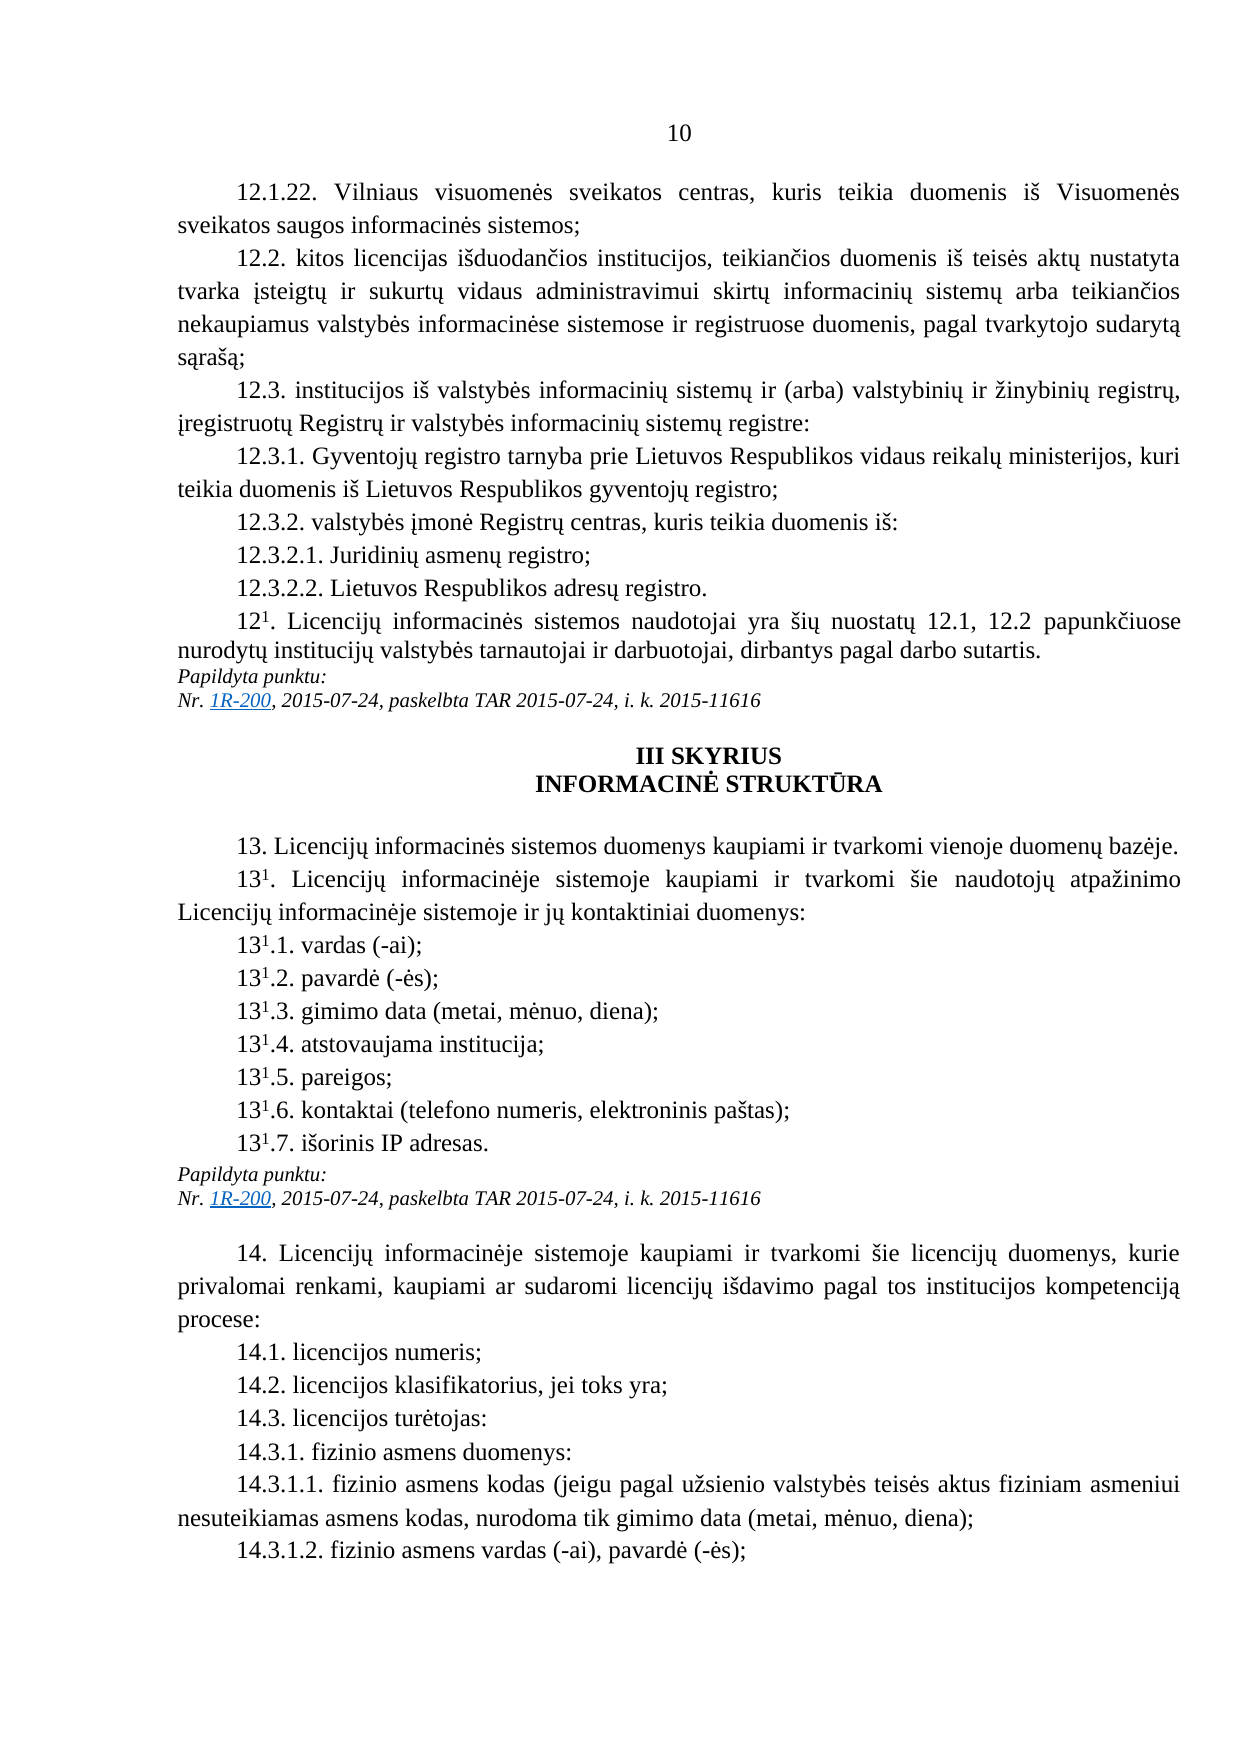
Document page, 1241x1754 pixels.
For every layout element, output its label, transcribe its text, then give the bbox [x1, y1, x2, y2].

text 131.6. kontaktai (telefono numeris, elektroninis paštas); [177, 1096, 1181, 1124]
text Nr. 1R-200, 2015-07-24, paskelbta TAR 2015-07-24, i. k. 2015-11616 [177, 688, 1181, 712]
text Papildyta punktu: [177, 1162, 1181, 1186]
text 131. Licencijų informacinėje sistemoje kaupiami ir tvarkomi šie naudotojų atpažinimo Licencijų informacinėje sistemoje ir jų kontaktiniai duomenys: [177, 864, 1181, 926]
text 12.1.22. Vilniaus visuomenės sveikatos centras, kuris teikia duomenis iš Visuomenės sveikatos saugos informacinės sistemos; [177, 177, 1181, 239]
text 14.3.1.1. fizinio asmens kodas (jeigu pagal užsienio valstybės teisės aktus fiziniam asmeniui nesuteikiamas asmens kodas, nurodoma tik gimimo data (metai, mėnuo, diena); [177, 1469, 1181, 1531]
text 121. Licencijų informacinės sistemos naudotojai yra šių nuostatų 12.1, 12.2 papunkčiuose nurodytų institucijų valstybės tarnautojai ir darbuotojai, dirbantys pagal darbo sutartis. [177, 606, 1181, 664]
text 131.2. pavardė (-ės); [177, 963, 1181, 992]
text 12.3. institucijos iš valstybės informacinių sistemų ir (arba) valstybinių ir žinybinių registrų, įregistruotų Registrų ir valstybės informacinių sistemų registre: [177, 375, 1181, 437]
text 131.3. gimimo data (metai, mėnuo, diena); [177, 996, 1181, 1025]
text 12.3.2. valstybės įmonė Registrų centras, kuris teikia duomenis iš: [177, 507, 1181, 536]
text 14.3.1.2. fizinio asmens vardas (-ai), pavardė (-ės); [177, 1536, 1181, 1564]
text 13. Licencijų informacinės sistemos duomenys kaupiami ir tvarkomi vienoje duomenų bazėje. [177, 831, 1181, 860]
text 131.1. vardas (-ai); [177, 930, 1181, 959]
text 12.2. kitos licencijas išduodančios institucijos, teikiančios duomenis iš teisės aktų nustatyta tvarka įsteigtų ir sukurtų vidaus administravimui skirtų informacinių sistemų arba teikiančios nekaupiamus valstybės informacinėse sistemose ir registruose duomenis, pagal tvarkytojo sudarytą sąrašą; [177, 243, 1181, 371]
text 12.3.1. Gyventojų registro tarnyba prie Lietuvos Respublikos vidaus reikalų ministerijos, kuri teikia duomenis iš Lietuvos Respublikos gyventojų registro; [177, 441, 1181, 503]
text 14.3.1. fizinio asmens duomenys: [177, 1437, 1181, 1465]
text Papildyta punktu: [177, 664, 1181, 688]
text 12.3.2.1. Juridinių asmenų registro; [177, 540, 1181, 569]
text 12.3.2.2. Lietuvos Respublikos adresų registro. [177, 573, 1181, 602]
text III SKYRIUS [177, 741, 1181, 769]
text INFORMACINĖ STRUKTŪRA [177, 769, 1181, 798]
text 14. Licencijų informacinėje sistemoje kaupiami ir tvarkomi šie licencijų duomenys, kurie privalomai renkami, kaupiami ar sudaromi licencijų išdavimo pagal tos institucijos kompetenciją procese: [177, 1238, 1181, 1333]
text 131.7. išorinis IP adresas. [177, 1128, 1181, 1157]
text 131.4. atstovaujama institucija; [177, 1029, 1181, 1058]
text 131.5. pareigos; [177, 1062, 1181, 1091]
text Nr. 1R-200, 2015-07-24, paskelbta TAR 2015-07-24, i. k. 2015-11616 [177, 1186, 1181, 1210]
text 14.2. licencijos klasifikatorius, jei toks yra; [177, 1371, 1181, 1399]
text 14.3. licencijos turėtojas: [177, 1403, 1181, 1432]
text 14.1. licencijos numeris; [177, 1337, 1181, 1366]
